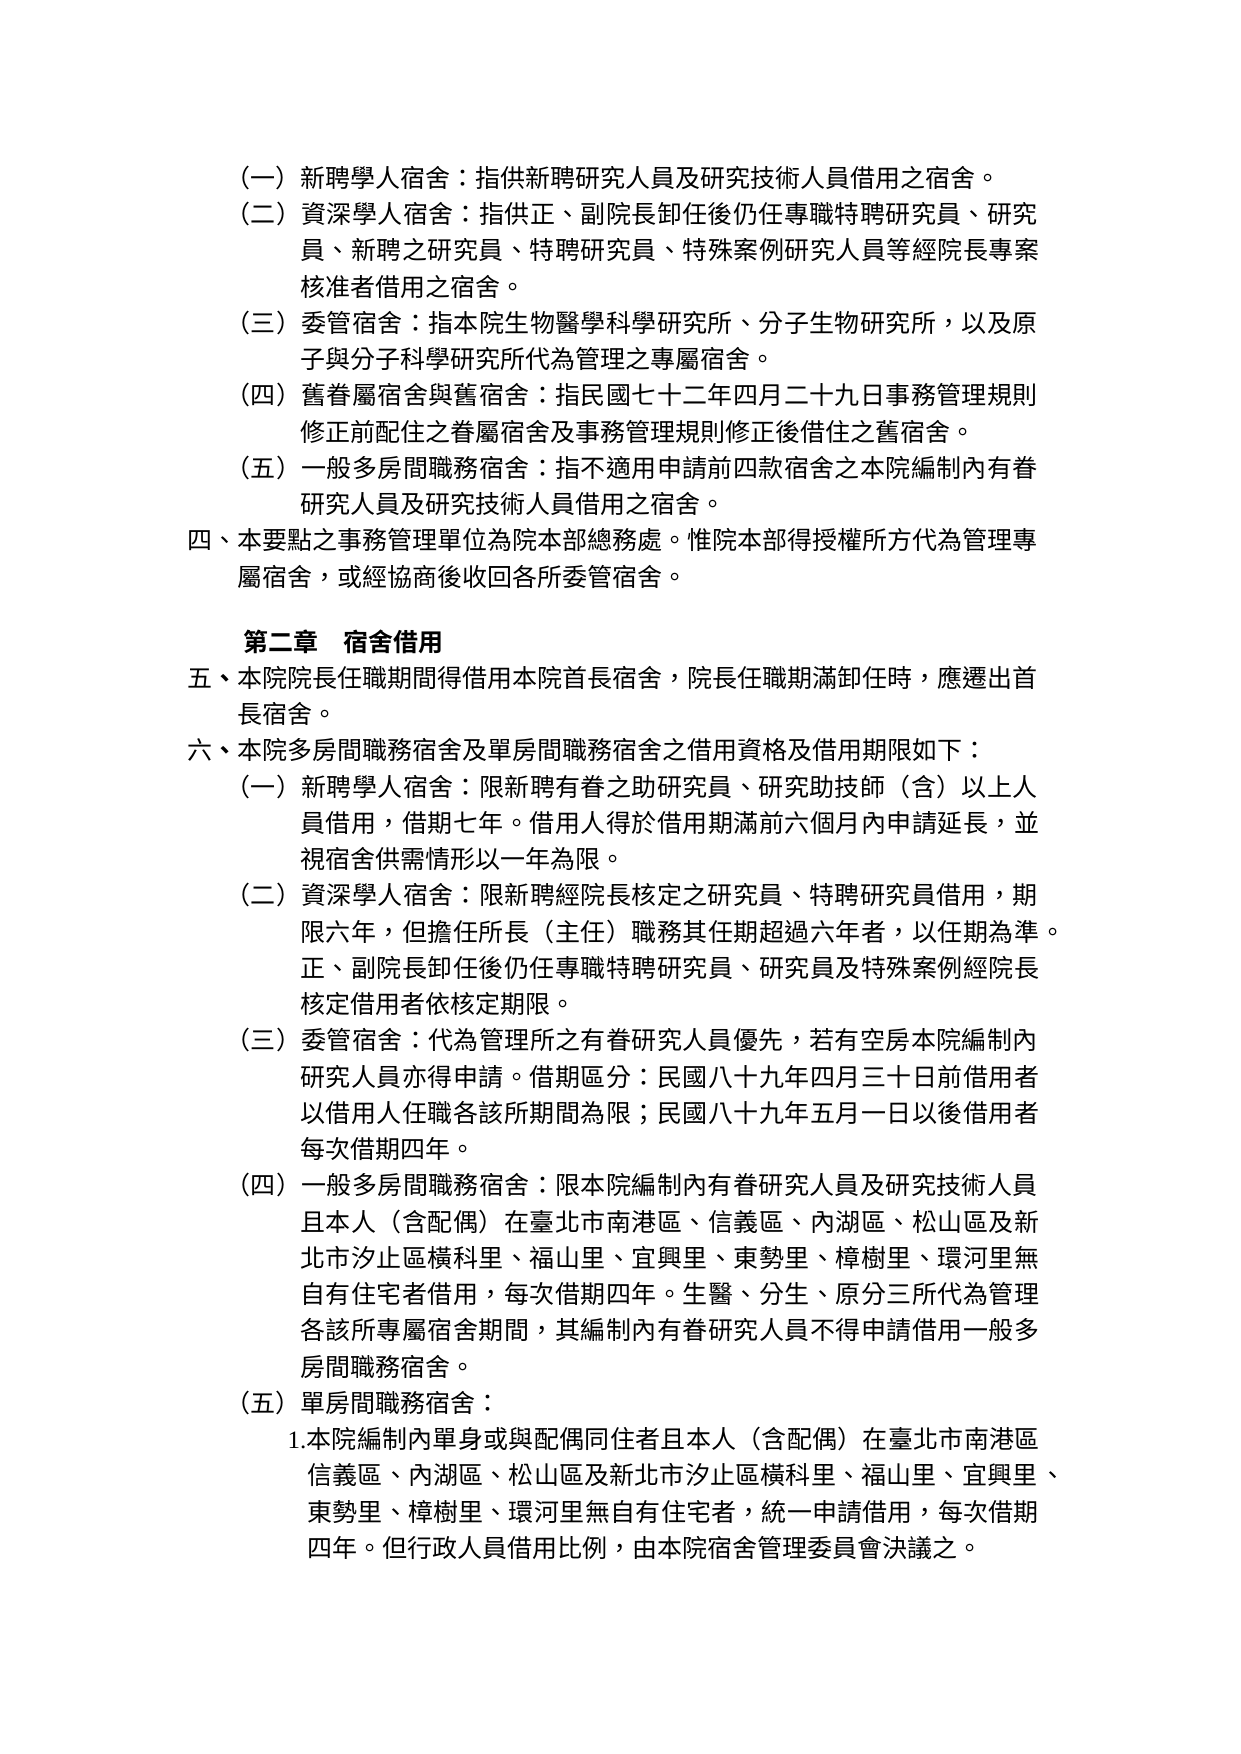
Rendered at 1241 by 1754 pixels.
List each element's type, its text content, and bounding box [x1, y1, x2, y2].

text （四）一般多房間職務宿舍：限本院編制內有眷研究人員及研究技術人員且本人（含配偶）在臺北市南港區、信義區、內湖區、松山區及新北市汐止區橫科里、福山里、宜興里、東勢里、樟樹里、環河里無自有住宅者借用，每次借期四年。生醫、分生、原分三所代為管理各該所專屬宿舍期間，其編制內有眷研究人員不得申請借用一般多房間職務宿舍。 [225, 1166, 1040, 1383]
text （三）委管宿舍：指本院生物醫學科學研究所、分子生物研究所，以及原子與分子科學研究所代為管理之專屬宿舍。 [225, 303, 1040, 376]
text （一）新聘學人宿舍：指供新聘研究人員及研究技術人員借用之宿舍。 [225, 158, 1040, 194]
text （五）一般多房間職務宿舍：指不適用申請前四款宿舍之本院編制內有眷研究人員及研究技術人員借用之宿舍。 [225, 448, 1040, 521]
text （五）單房間職務宿舍： [225, 1383, 1040, 1419]
text （一）新聘學人宿舍：限新聘有眷之助研究員、研究助技師（含）以上人員借用，借期七年。借用人得於借用期滿前六個月內申請延長，並視宿舍供需情形以一年為限。 [225, 767, 1040, 876]
text （三）委管宿舍：代為管理所之有眷研究人員優先，若有空房本院編制內研究人員亦得申請。借期區分：民國八十九年四月三十日前借用者以借用人任職各該所期間為限；民國八十九年五月一日以後借用者每次借期四年。 [225, 1021, 1040, 1166]
text （二）資深學人宿舍：指供正、副院長卸任後仍任專職特聘研究員、研究員、新聘之研究員、特聘研究員、特殊案例研究人員等經院長專案核准者借用之宿舍。 [225, 194, 1040, 303]
text 1.本院編制內單身或與配偶同住者且本人（含配偶）在臺北市南港區、信義區、內湖區、松山區及新北市汐止區橫科里、福山里、宜興里、東勢里、樟樹里、環河里無自有住宅者，統一申請借用，每次借期四年。但行政人員借用比例，由本院宿舍管理委員會決議之。 [287, 1419, 1040, 1564]
text 四、本要點之事務管理單位為院本部總務處。惟院本部得授權所方代為管理專屬宿舍，或經協商後收回各所委管宿舍。 [187, 521, 1040, 593]
text （二）資深學人宿舍：限新聘經院長核定之研究員、特聘研究員借用，期限六年，但擔任所長（主任）職務其任期超過六年者，以任期為準。正、副院長卸任後仍任專職特聘研究員、研究員及特殊案例經院長核定借用者依核定期限。 [225, 876, 1040, 1021]
text 五、本院院長任職期間得借用本院首長宿舍，院長任職期滿卸任時，應遷出首長宿舍。 [187, 658, 1040, 731]
text （四）舊眷屬宿舍與舊宿舍：指民國七十二年四月二十九日事務管理規則修正前配住之眷屬宿舍及事務管理規則修正後借住之舊宿舍。 [225, 376, 1040, 448]
text 六、本院多房間職務宿舍及單房間職務宿舍之借用資格及借用期限如下： [187, 731, 1040, 767]
text 第二章 宿舍借用 [243, 622, 1040, 658]
